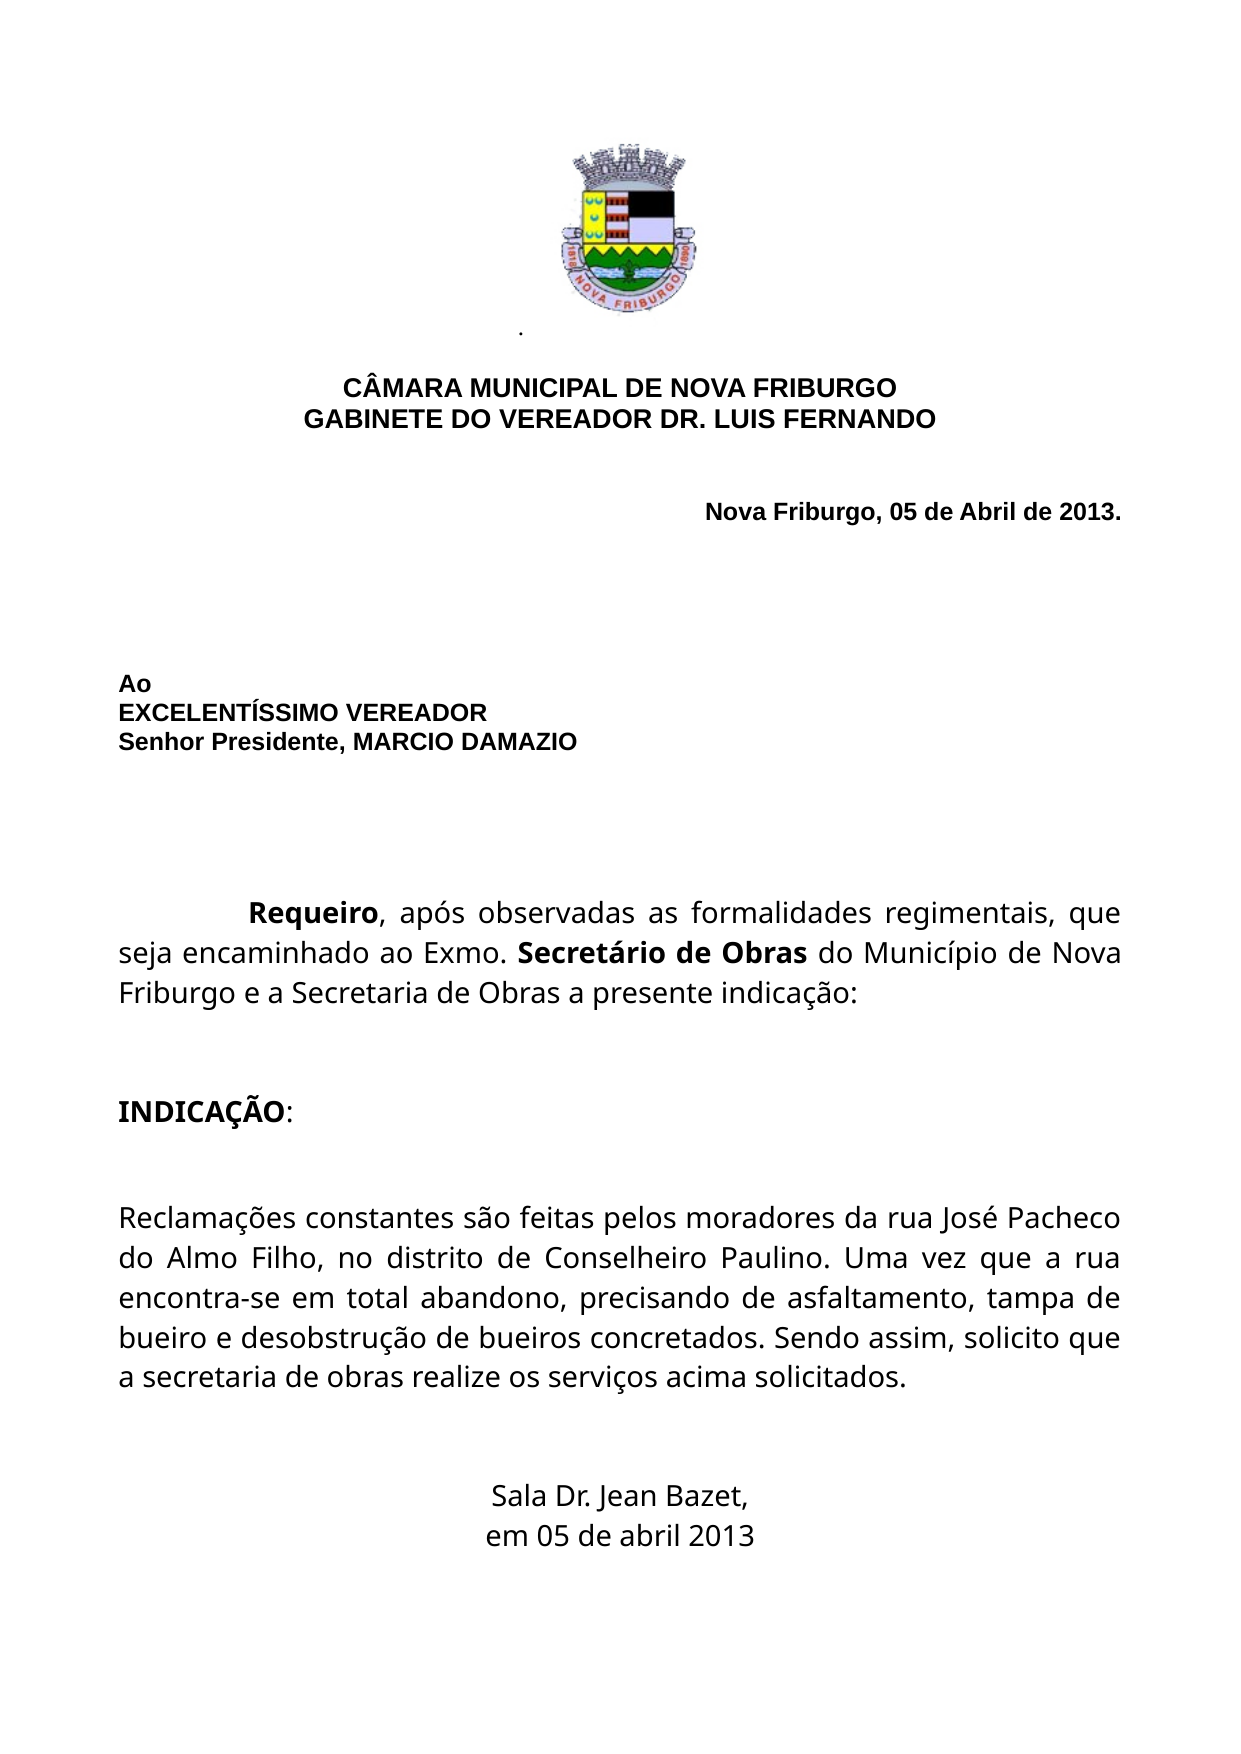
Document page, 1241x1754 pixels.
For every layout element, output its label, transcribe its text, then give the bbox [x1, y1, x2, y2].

text INDICAÇÃO: [118, 1091, 1122, 1131]
text Sala Dr. Jean Bazet, [118, 1476, 1122, 1515]
picture [540, 127, 706, 327]
text Senhor Presidente, MARCIO DAMAZIO [118, 727, 1122, 756]
text EXCELENTÍSSIMO VEREADOR [118, 698, 1122, 727]
text em 05 de abril 2013 [118, 1515, 1122, 1555]
text CÂMARA MUNICIPAL DE NOVA FRIBURGO [118, 372, 1122, 403]
text Ao [118, 669, 1122, 698]
text Nova Friburgo, 05 de Abril de 2013. [118, 497, 1122, 526]
text Reclamações constantes são feitas pelos moradores da rua José Pacheco do Almo Filho, no distrito de Conselheiro Paulino. Uma vez que a rua encontra-se em total abandono, precisando de asfaltamento, tampa de bueiro e desobstrução de bueiros concretados. Sendo assim, solicito que a secretaria de obras realize os serviços acima solicitados. [118, 1198, 1122, 1396]
text Requeiro, após observadas as formalidades regimentais, que seja encaminhado ao Exmo. Secretário de Obras do Município de Nova Friburgo e a Secretaria de Obras a presente indicação: [118, 893, 1122, 1012]
text GABINETE DO VEREADOR DR. LUIS FERNANDO [118, 403, 1122, 434]
text . [118, 118, 1122, 341]
